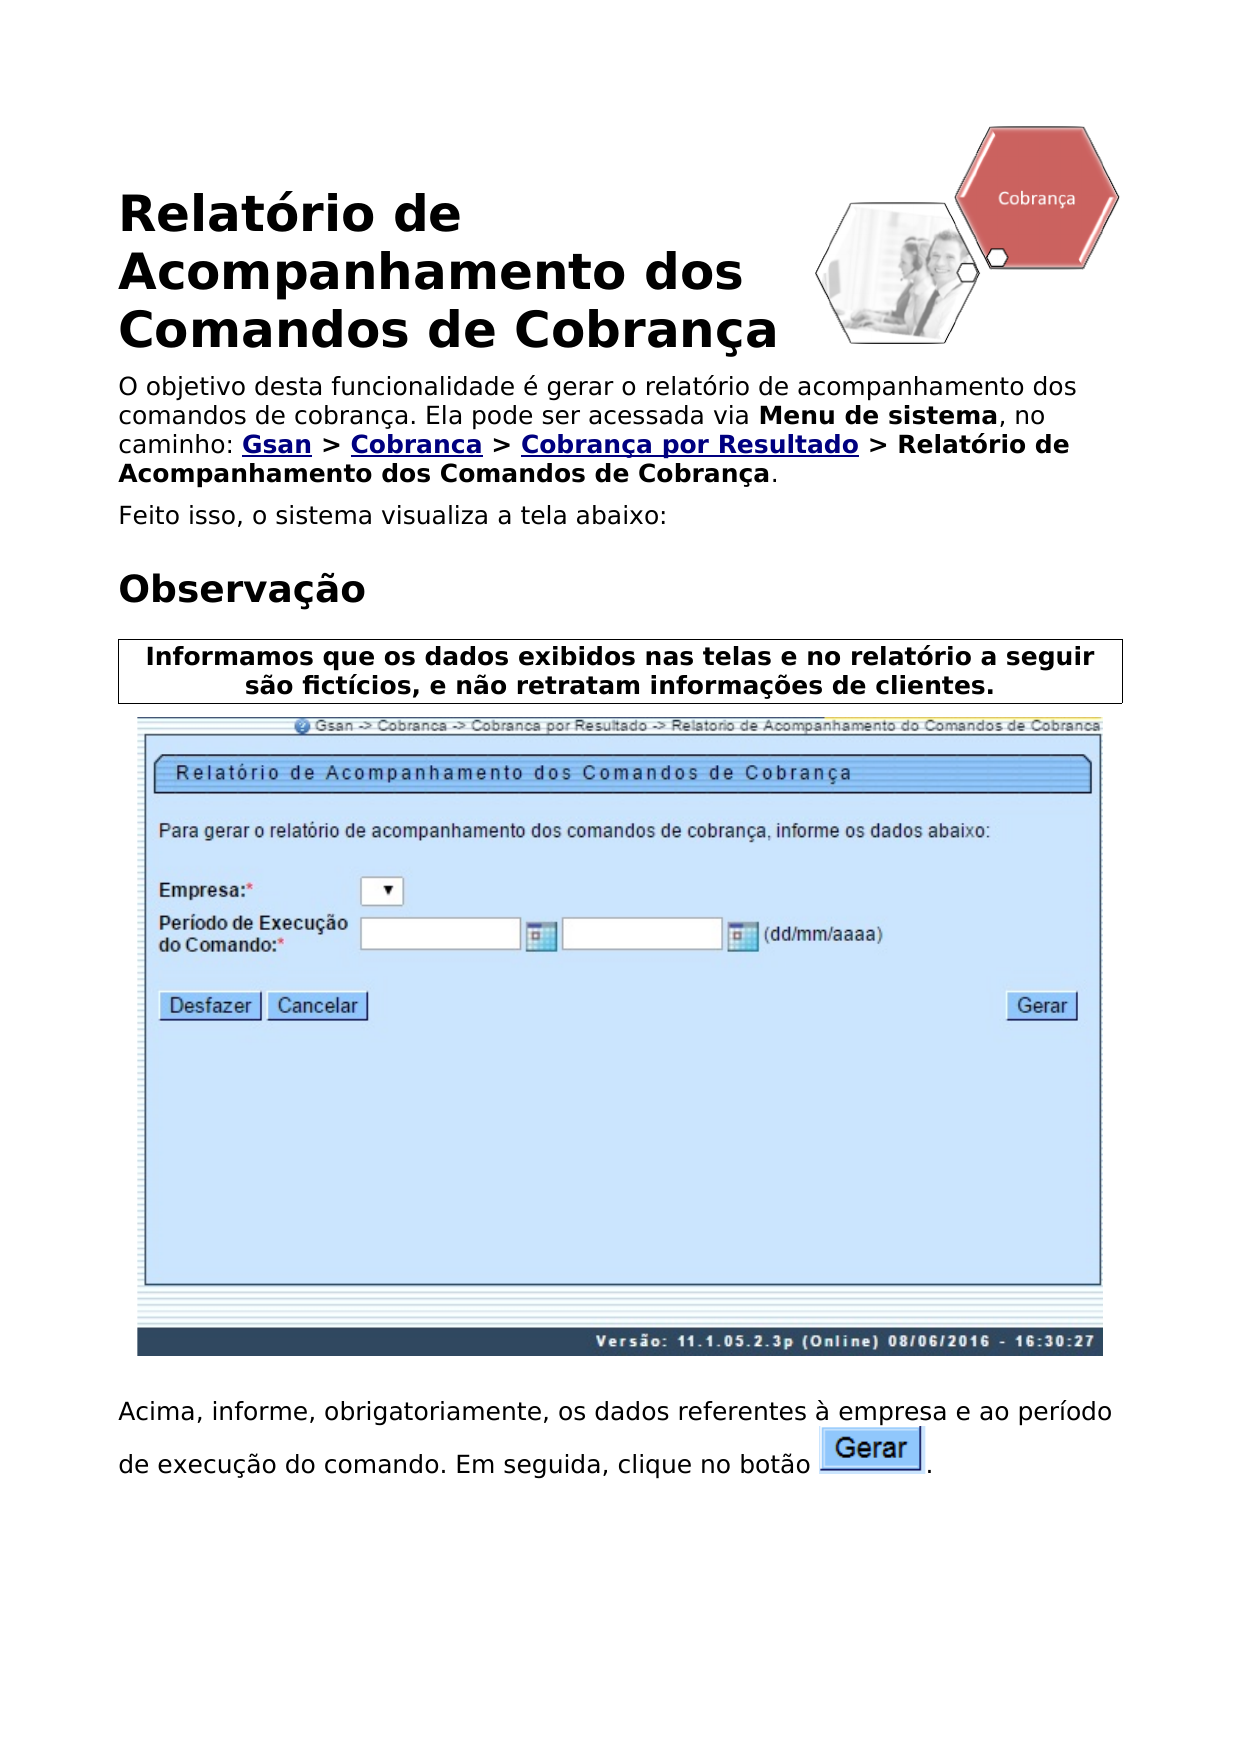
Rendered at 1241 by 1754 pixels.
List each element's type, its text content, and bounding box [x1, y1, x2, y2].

picture [137, 717, 1103, 1356]
text Feito isso, o sistema visualiza a tela abaixo: [118, 501, 1122, 530]
picture [819, 1426, 926, 1474]
text O objetivo desta funcionalidade é gerar o relatório de acompanhamento dos comandos de cobrança. Ela pode ser acessada via Menu de sistema, no caminho: Gsan > Cobranca > Cobrança por Resultado > Relatório de Acompanhamento dos Comandos de Cobrança. [118, 372, 1122, 489]
text Acima, informe, obrigatoriamente, os dados referentes à empresa e ao período de execução do comando. Em seguida, clique no botão . [118, 1397, 1122, 1479]
subtitle Relatório de Acompanhamento dos Comandos de Cobrança [118, 185, 1122, 359]
table_header Informamos que os dados exibidos nas telas e no relatório a seguir são fictícios, e não retratam informações de clientes. [119, 640, 1122, 703]
subtitle Observação [118, 568, 1122, 611]
picture [809, 118, 1123, 352]
